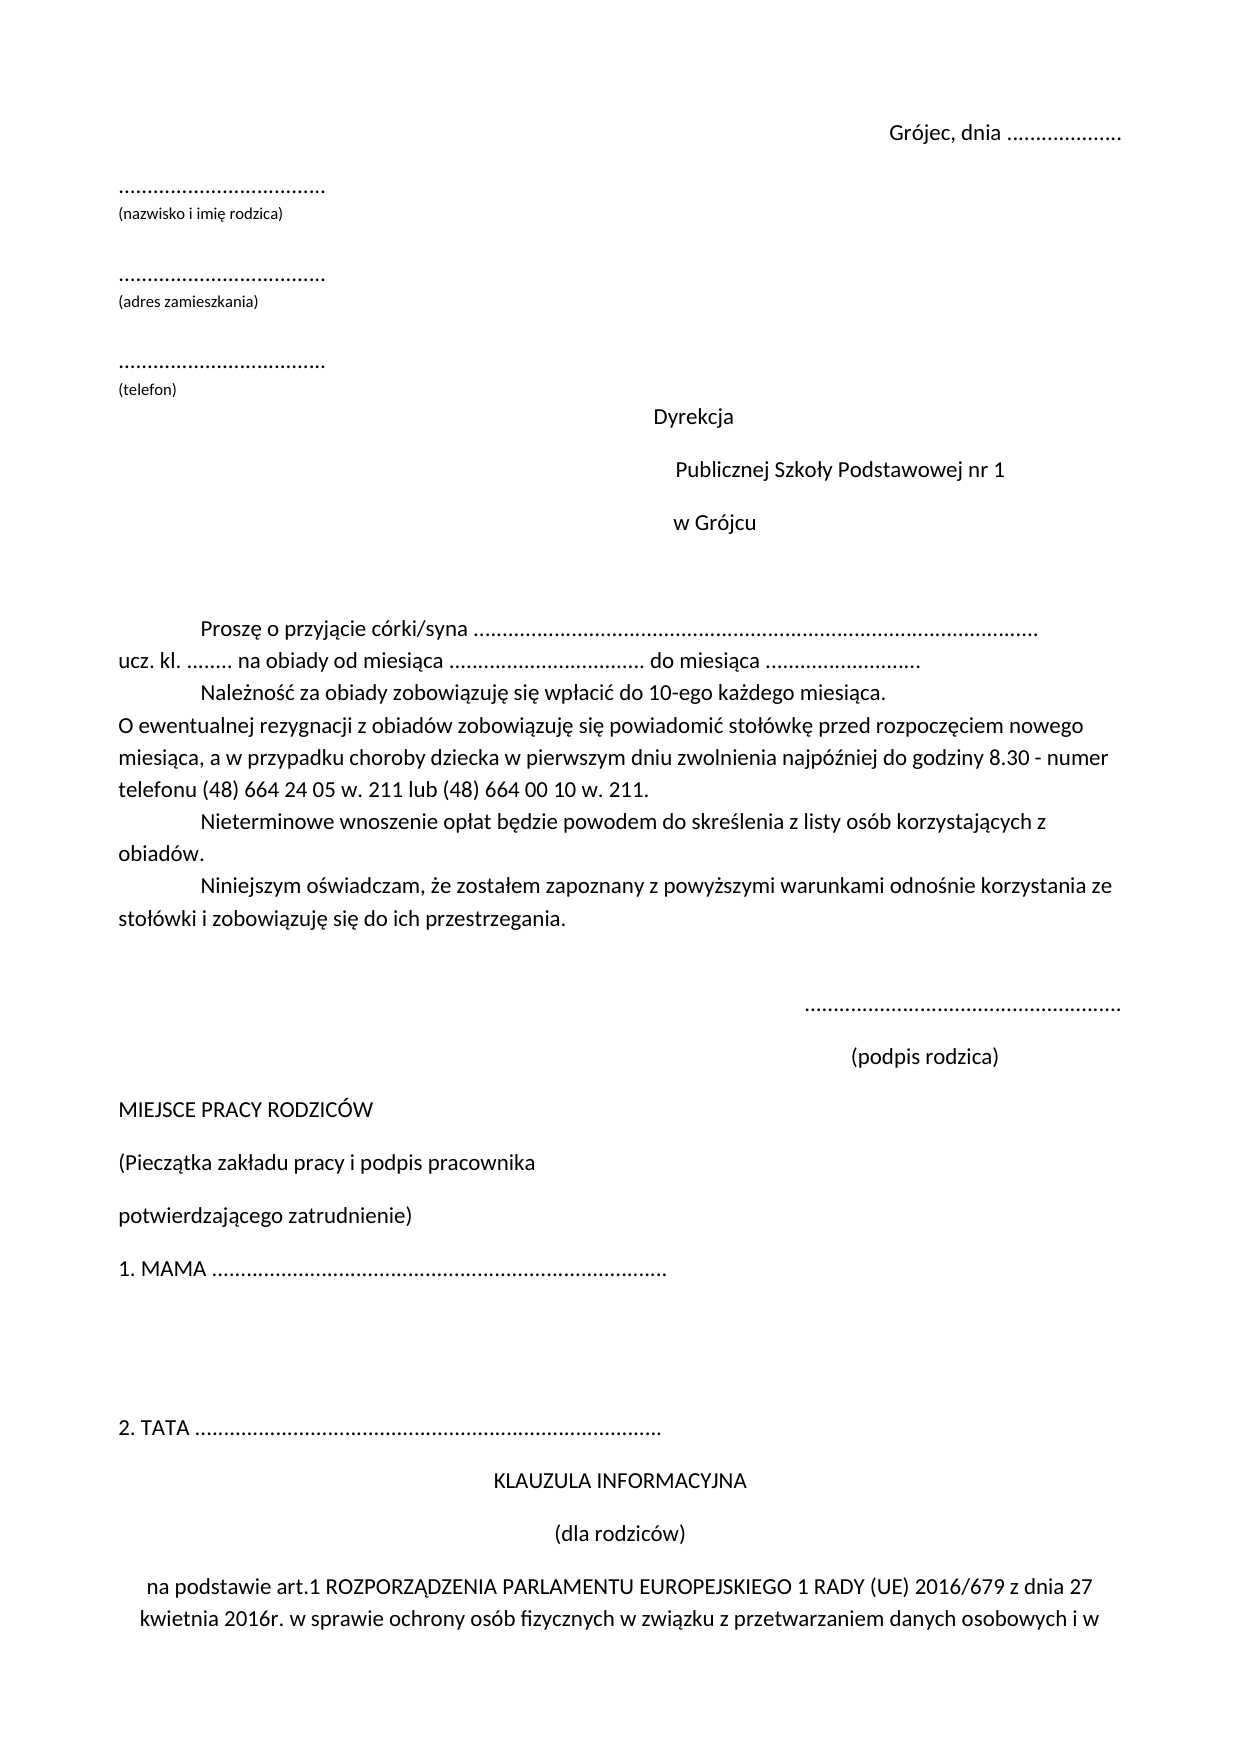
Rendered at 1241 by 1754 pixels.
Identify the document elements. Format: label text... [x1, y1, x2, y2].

text Dyrekcja [118, 402, 1122, 430]
text Proszę o przyjącie córki/syna .................................................................................................. [118, 614, 1122, 642]
text (Pieczątka zakładu pracy i podpis pracownika [118, 1148, 1122, 1176]
text .................................... [118, 259, 1122, 287]
text .................................... [118, 171, 1122, 199]
text (adres zamieszkania) [118, 291, 1122, 311]
text Publicznej Szkoły Podstawowej nr 1 [118, 455, 1122, 483]
text .................................... [118, 347, 1122, 374]
text Należność za obiady zobowiązuję się wpłacić do 10-ego każdego miesiąca. [118, 678, 1122, 707]
text Grójec, dnia .................... [118, 118, 1122, 146]
text (telefon) [118, 379, 1122, 399]
text KLAUZULA INFORMACYJNA [118, 1466, 1122, 1494]
text (podpis rodzica) [118, 1042, 1122, 1070]
text MIEJSCE PRACY RODZICÓW [118, 1095, 1122, 1123]
text potwierdzającego zatrudnienie) [118, 1201, 1122, 1229]
text na podstawie art.1 ROZPORZĄDZENIA PARLAMENTU EUROPEJSKIEGO 1 RADY (UE) 2016/679 z dnia 27 kwietnia 2016r. w sprawie ochrony osób fizycznych w związku z przetwarzaniem danych osobowych i w [118, 1572, 1122, 1632]
text (nazwisko i imię rodzica) [118, 203, 1122, 224]
text Niniejszym oświadczam, że zostałem zapoznany z powyższymi warunkami odnośnie korzystania ze stołówki i zobowiązuję się do ich przestrzegania. [118, 872, 1122, 932]
text ucz. kl. ........ na obiady od miesiąca .................................. do miesiąca ........................... [118, 646, 1122, 674]
text w Grójcu [118, 508, 1122, 536]
text 2. TATA ................................................................................. [118, 1413, 1122, 1441]
text Nieterminowe wnoszenie opłat będzie powodem do skreślenia z listy osób korzystających z obiadów. [118, 807, 1122, 867]
text O ewentualnej rezygnacji z obiadów zobowiązuję się powiadomić stołówkę przed rozpoczęciem nowego miesiąca, a w przypadku choroby dziecka w pierwszym dniu zwolnienia najpóźniej do godziny 8.30 - numer telefonu (48) 664 24 05 w. 211 lub (48) 664 00 10 w. 211. [118, 711, 1122, 803]
text (dla rodziców) [118, 1519, 1122, 1547]
text 1. MAMA ............................................................................... [118, 1254, 1122, 1282]
text ....................................................... [118, 989, 1122, 1017]
